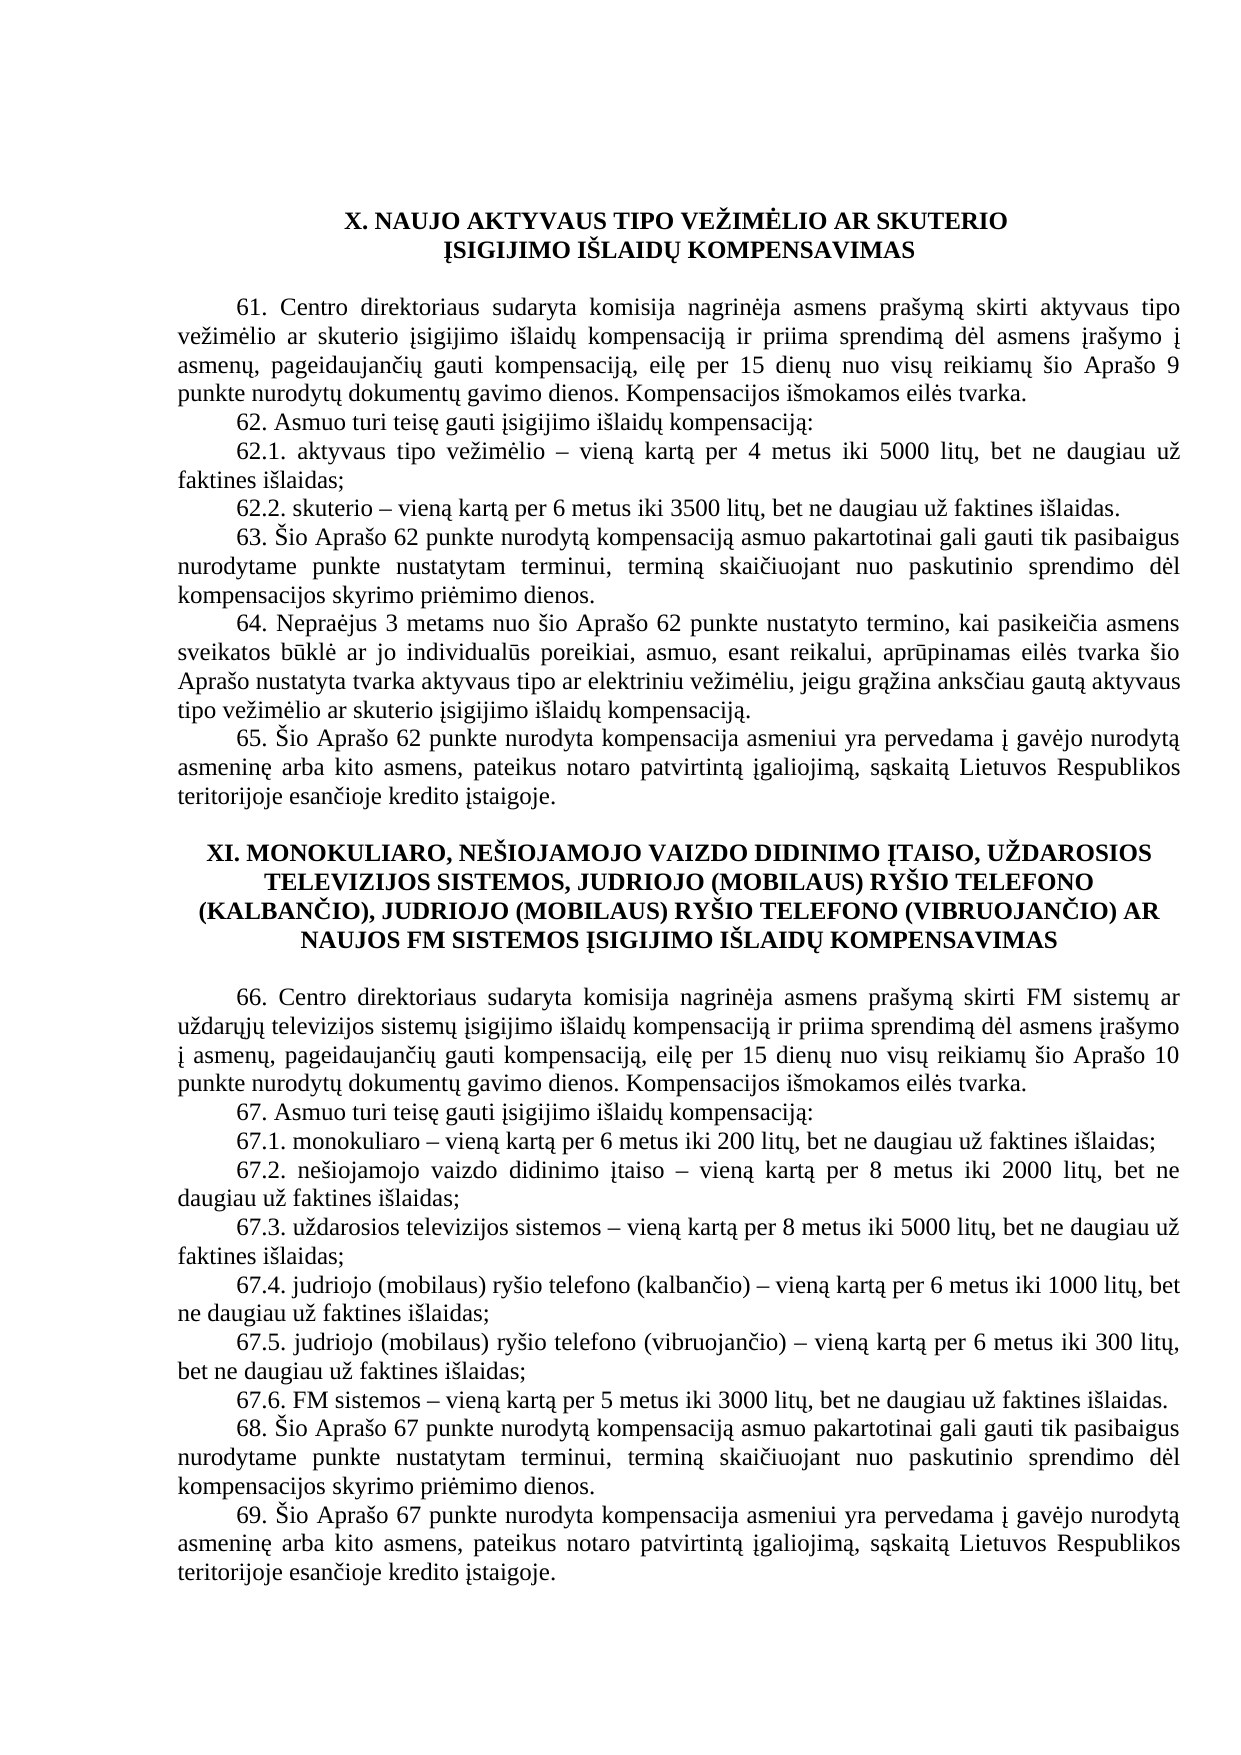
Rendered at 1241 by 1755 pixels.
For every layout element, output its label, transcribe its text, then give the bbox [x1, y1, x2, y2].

text 65. Šio Aprašo 62 punkte nurodyta kompensacija asmeniui yra pervedama į gavėjo nurodytą asmeninę arba kito asmens, pateikus notaro patvirtintą įgaliojimą, sąskaitą Lietuvos Respublikos teritorijoje esančioje kredito įstaigoje. [177, 723, 1181, 810]
text XI. MONOKULIARO, NEŠIOJAMOJO VAIZDO DIDINIMO ĮTAISO, UŽDAROSIOS TELEVIZIJOS SISTEMOS, JUDRIOJO (MOBILAUS) RYŠIO TELEFONO (KALBANČIO), JUDRIOJO (MOBILAUS) RYŠIO TELEFONO (VIBRUOJANČIO) AR NAUJOS FM SISTEMOS ĮSIGIJIMO IŠLAIDŲ KOMPENSAVIMAS [177, 838, 1181, 953]
text 62.2. skuterio – vieną kartą per 6 metus iki 3500 litų, bet ne daugiau už faktines išlaidas. [177, 493, 1181, 522]
text 62. Asmuo turi teisę gauti įsigijimo išlaidų kompensaciją: [177, 407, 1181, 436]
text 67.2. nešiojamojo vaizdo didinimo įtaiso – vieną kartą per 8 metus iki 2000 litų, bet ne daugiau už faktines išlaidas; [177, 1155, 1181, 1212]
text 68. Šio Aprašo 67 punkte nurodytą kompensaciją asmuo pakartotinai gali gauti tik pasibaigus nurodytame punkte nustatytam terminui, terminą skaičiuojant nuo paskutinio sprendimo dėl kompensacijos skyrimo priėmimo dienos. [177, 1413, 1181, 1500]
text 69. Šio Aprašo 67 punkte nurodyta kompensacija asmeniui yra pervedama į gavėjo nurodytą asmeninę arba kito asmens, pateikus notaro patvirtintą įgaliojimą, sąskaitą Lietuvos Respublikos teritorijoje esančioje kredito įstaigoje. [177, 1500, 1181, 1586]
text 62.1. aktyvaus tipo vežimėlio – vieną kartą per 4 metus iki 5000 litų, bet ne daugiau už faktines išlaidas; [177, 436, 1181, 493]
text 67.5. judriojo (mobilaus) ryšio telefono (vibruojančio) – vieną kartą per 6 metus iki 300 litų, bet ne daugiau už faktines išlaidas; [177, 1327, 1181, 1385]
text 67.6. FM sistemos – vieną kartą per 5 metus iki 3000 litų, bet ne daugiau už faktines išlaidas. [177, 1385, 1181, 1413]
text 67. Asmuo turi teisę gauti įsigijimo išlaidų kompensaciją: [177, 1097, 1181, 1126]
text 67.3. uždarosios televizijos sistemos – vieną kartą per 8 metus iki 5000 litų, bet ne daugiau už faktines išlaidas; [177, 1212, 1181, 1270]
text 67.1. monokuliaro – vieną kartą per 6 metus iki 200 litų, bet ne daugiau už faktines išlaidas; [177, 1126, 1181, 1155]
text 63. Šio Aprašo 62 punkte nurodytą kompensaciją asmuo pakartotinai gali gauti tik pasibaigus nurodytame punkte nustatytam terminui, terminą skaičiuojant nuo paskutinio sprendimo dėl kompensacijos skyrimo priėmimo dienos. [177, 522, 1181, 608]
text 66. Centro direktoriaus sudaryta komisija nagrinėja asmens prašymą skirti FM sistemų ar uždarųjų televizijos sistemų įsigijimo išlaidų kompensaciją ir priima sprendimą dėl asmens įrašymo į asmenų, pageidaujančių gauti kompensaciją, eilę per 15 dienų nuo visų reikiamų šio Aprašo 10 punkte nurodytų dokumentų gavimo dienos. Kompensacijos išmokamos eilės tvarka. [177, 982, 1181, 1097]
text 67.4. judriojo (mobilaus) ryšio telefono (kalbančio) – vieną kartą per 6 metus iki 1000 litų, bet ne daugiau už faktines išlaidas; [177, 1270, 1181, 1327]
text 61. Centro direktoriaus sudaryta komisija nagrinėja asmens prašymą skirti aktyvaus tipo vežimėlio ar skuterio įsigijimo išlaidų kompensaciją ir priima sprendimą dėl asmens įrašymo į asmenų, pageidaujančių gauti kompensaciją, eilę per 15 dienų nuo visų reikiamų šio Aprašo 9 punkte nurodytų dokumentų gavimo dienos. Kompensacijos išmokamos eilės tvarka. [177, 292, 1181, 407]
text 64. Nepraėjus 3 metams nuo šio Aprašo 62 punkte nustatyto termino, kai pasikeičia asmens sveikatos būklė ar jo individualūs poreikiai, asmuo, esant reikalui, aprūpinamas eilės tvarka šio Aprašo nustatyta tvarka aktyvaus tipo ar elektriniu vežimėliu, jeigu grąžina anksčiau gautą aktyvaus tipo vežimėlio ar skuterio įsigijimo išlaidų kompensaciją. [177, 608, 1181, 723]
text X. NAUJO AKTYVAUS TIPO VEŽIMĖLIO AR SKUTERIO ĮSIGIJIMO IŠLAIDŲ KOMPENSAVIMAS [177, 206, 1181, 263]
